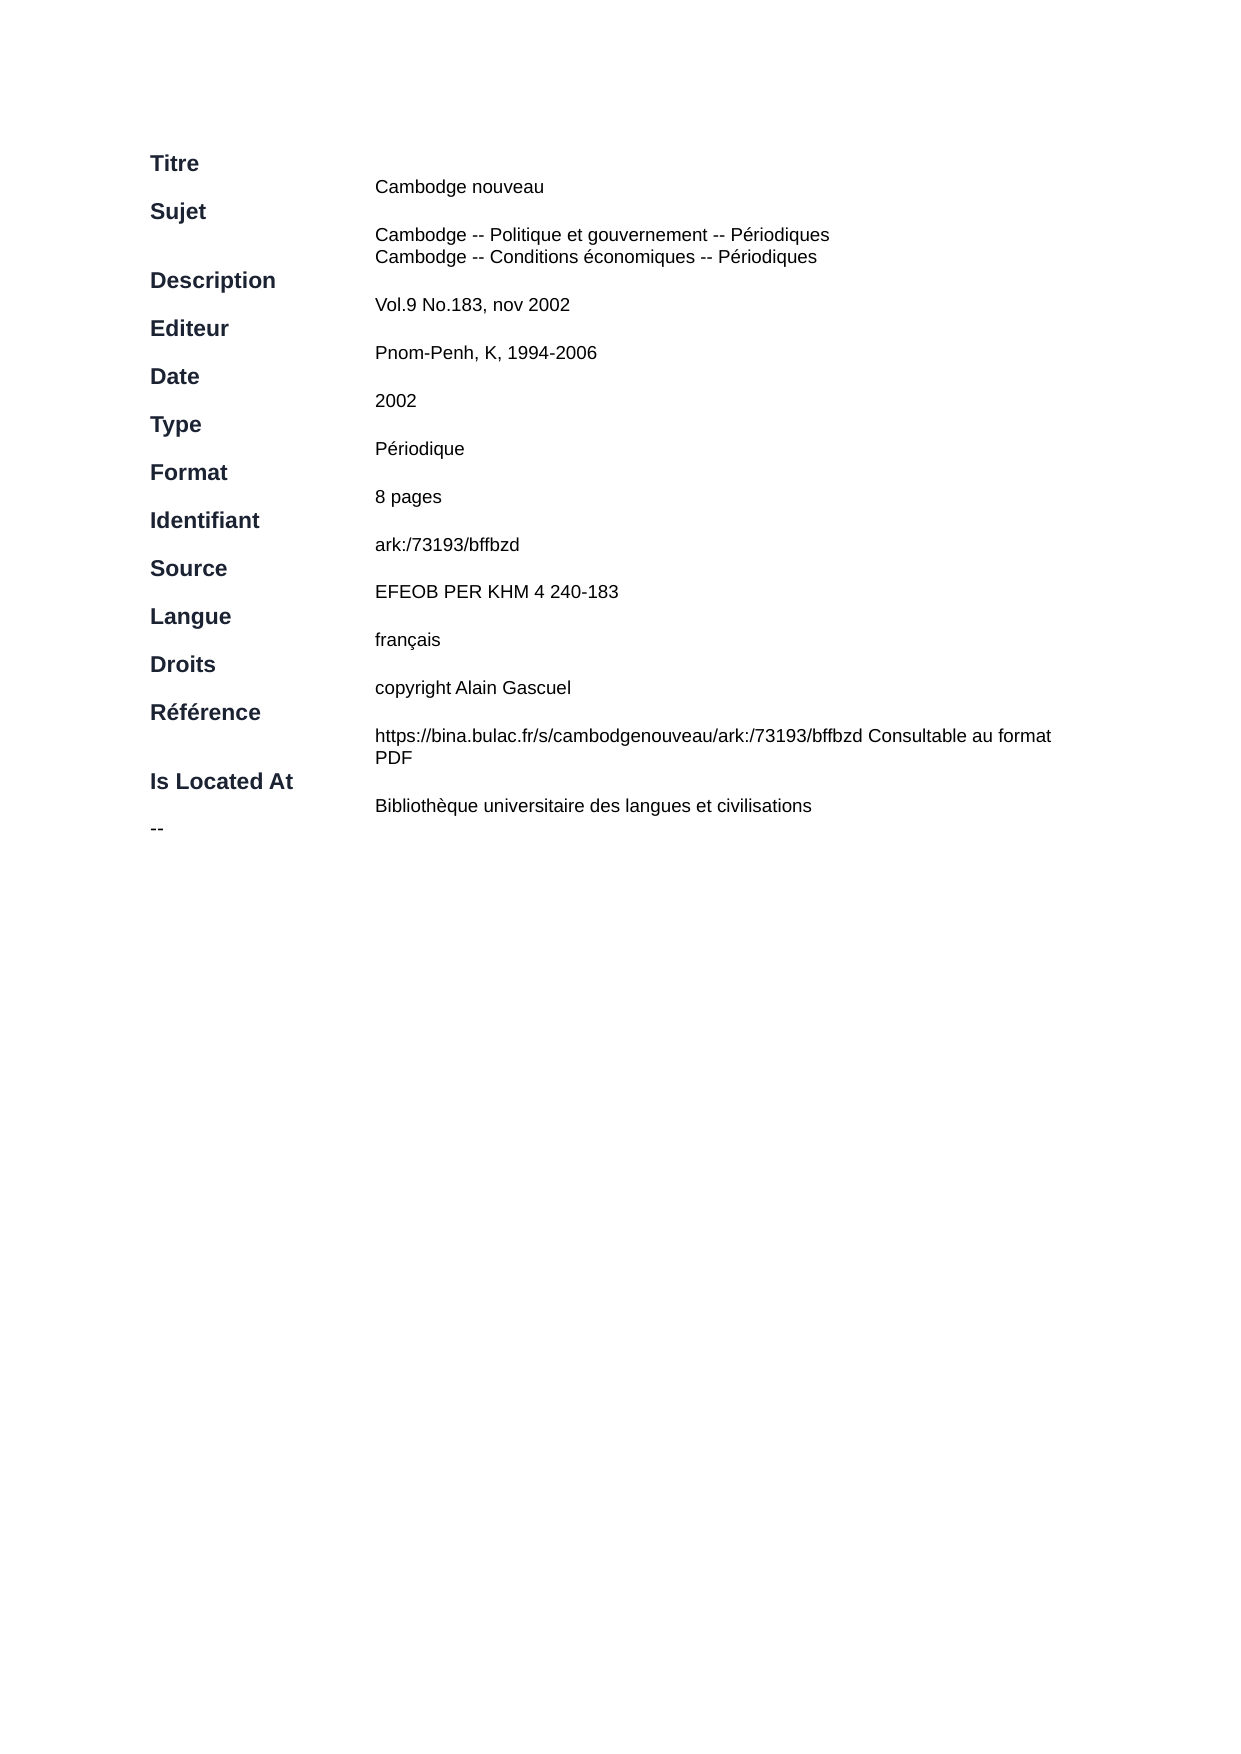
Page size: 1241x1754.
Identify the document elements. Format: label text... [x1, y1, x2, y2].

text https://bina.bulac.fr/s/cambodgenouveau/ark:/73193/bffbzd Consultable au format PDF [375, 725, 1090, 768]
text Identifiant [150, 507, 1090, 533]
text Langue [150, 603, 1090, 629]
text -- [150, 816, 1090, 840]
text Is Located At [150, 768, 1090, 794]
text Source [150, 555, 1090, 581]
text Format [150, 459, 1090, 485]
text 2002 [375, 389, 1090, 411]
text EFEOB PER KHM 4 240-183 [375, 581, 1090, 603]
text Cambodge nouveau [375, 176, 1090, 198]
text Pnom-Penh, K, 1994-2006 [375, 342, 1090, 363]
text français [375, 629, 1090, 651]
text ark:/73193/bffbzd [375, 533, 1090, 555]
text Cambodge -- Politique et gouvernement -- Périodiques [375, 224, 1090, 246]
text Droits [150, 651, 1090, 677]
text Vol.9 No.183, nov 2002 [375, 294, 1090, 315]
text Date [150, 363, 1090, 389]
text Référence [150, 699, 1090, 725]
text Type [150, 411, 1090, 437]
text Sujet [150, 198, 1090, 224]
text Description [150, 267, 1090, 294]
text 8 pages [375, 485, 1090, 507]
text Périodique [375, 437, 1090, 459]
text Titre [150, 150, 1090, 176]
text Cambodge -- Conditions économiques -- Périodiques [375, 246, 1090, 267]
text Editeur [150, 315, 1090, 342]
text Bibliothèque universitaire des langues et civilisations [375, 794, 1090, 816]
text copyright Alain Gascuel [375, 677, 1090, 699]
